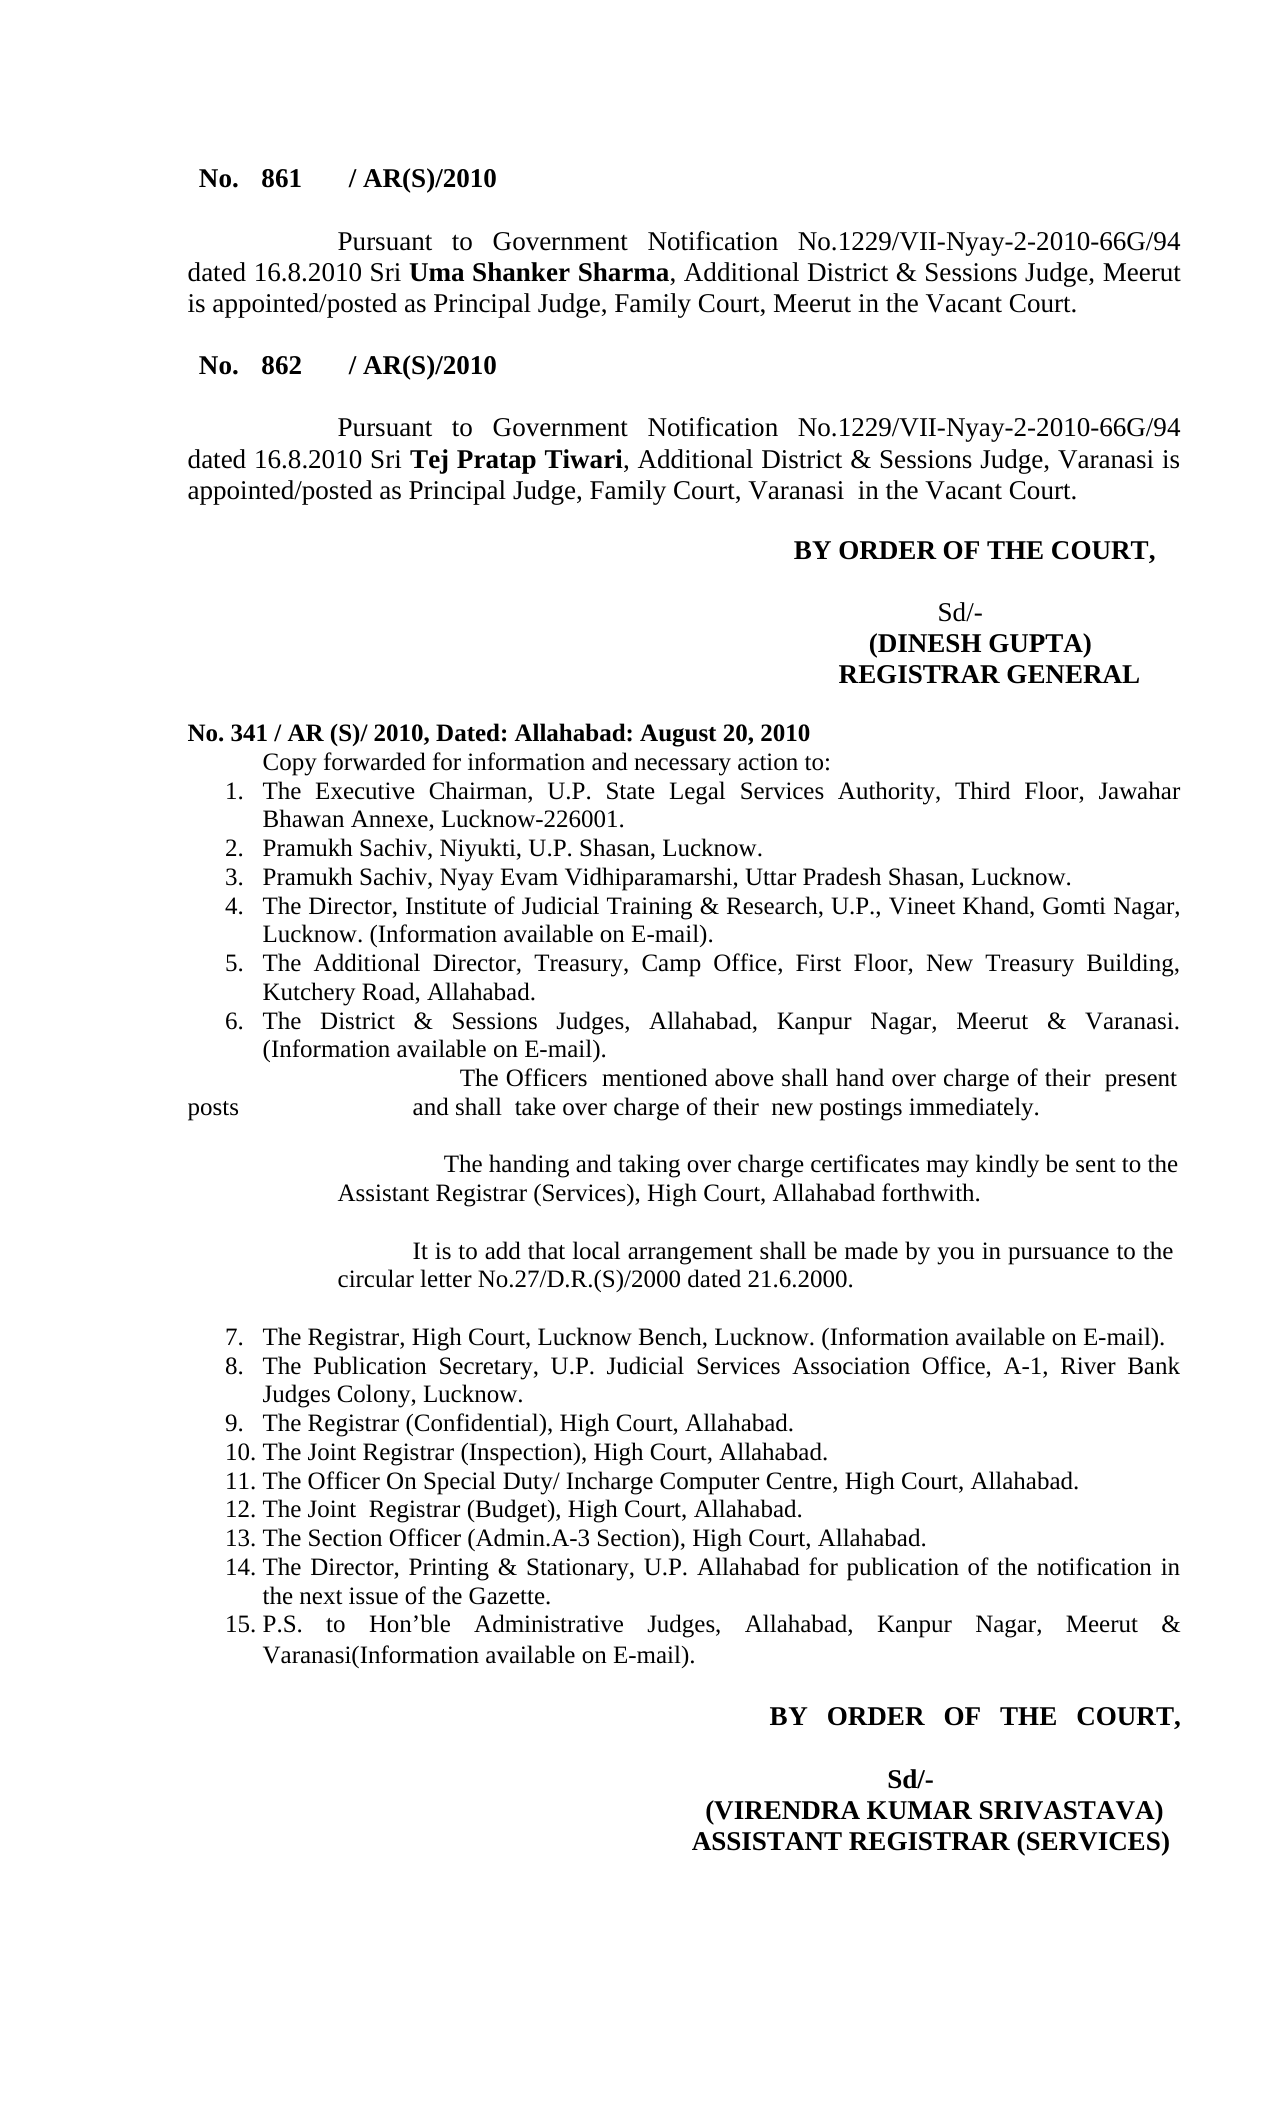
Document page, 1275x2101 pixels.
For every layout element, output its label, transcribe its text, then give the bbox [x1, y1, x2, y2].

table_header 862 [250, 349, 337, 380]
list The District & Sessions Judges, Allahabad, Kanpur Nagar, Meerut & Varanasi. (Information available on E-mail). [225, 1006, 1181, 1063]
list The Officer On Special Duty/ Incharge Computer Centre, High Court, Allahabad. [225, 1466, 1181, 1494]
table_header / AR(S)/2010 [338, 163, 737, 193]
list P.S. to Hon’ble Administrative Judges, Allahabad, Kanpur Nagar, Meerut & Varanasi(Information available on E-mail). [225, 1609, 1181, 1669]
text (VIRENDRA KUMAR SRIVASTAVA) [187, 1794, 1181, 1825]
list The Joint Registrar (Budget), High Court, Allahabad. [225, 1494, 1181, 1523]
text No. 341 / AR (S)/ 2010, Dated: Allahabad: August 20, 2010 [187, 718, 1181, 747]
text Sd/- [712, 596, 1181, 627]
table_header No. [188, 349, 250, 380]
list Pramukh Sachiv, Niyukti, U.P. Shasan, Lucknow. [225, 833, 1181, 862]
text REGISTRAR GENERAL [187, 658, 1183, 689]
text Pursuant to Government Notification No.1229/VII-Nyay-2-2010-66G/94 dated 16.8.2010 Sri Tej Pratap Tiwari, Additional District & Sessions Judge, Varanasi is appointed/posted as Principal Judge, Family Court, Varanasi in the Vacant Court. [187, 412, 1181, 505]
list The Publication Secretary, U.P. Judicial Services Association Office, A-1, River Bank Judges Colony, Lucknow. [225, 1351, 1181, 1408]
list The Director, Printing & Stationary, U.P. Allahabad for publication of the notification in the next issue of the Gazette. [225, 1552, 1181, 1609]
text Pursuant to Government Notification No.1229/VII-Nyay-2-2010-66G/94 dated 16.8.2010 Sri Uma Shanker Sharma, Additional District & Sessions Judge, Meerut is appointed/posted as Principal Judge, Family Court, Meerut in the Vacant Court. [187, 225, 1181, 318]
list The Registrar, High Court, Lucknow Bench, Lucknow. (Information available on E-mail). [225, 1322, 1181, 1351]
list It is to add that local arrangement shall be made by you in pursuance to the circular letter No.27/D.R.(S)/2000 dated 21.6.2000. [225, 1236, 1181, 1293]
list The Registrar (Confidential), High Court, Allahabad. [225, 1408, 1181, 1437]
text (DINESH GUPTA) [187, 627, 1183, 658]
table_header No. [188, 163, 250, 193]
list The handing and taking over charge certificates may kindly be sent to the Assistant Registrar (Services), High Court, Allahabad forthwith. [187, 1149, 1181, 1207]
list Pramukh Sachiv, Nyay Evam Vidhiparamarshi, Uttar Pradesh Shasan, Lucknow. [225, 862, 1181, 891]
list The Section Officer (Admin.A-3 Section), High Court, Allahabad. [225, 1523, 1181, 1552]
list BY ORDER OF THE COURT, [712, 1701, 1181, 1763]
list The Additional Director, Treasury, Camp Office, First Floor, New Treasury Building, Kutchery Road, Allahabad. [225, 948, 1181, 1006]
table_header / AR(S)/2010 [338, 349, 737, 380]
text Copy forwarded for information and necessary action to: [187, 747, 1181, 776]
list The Executive Chairman, U.P. State Legal Services Authority, Third Floor, Jawahar Bhawan Annexe, Lucknow-226001. [225, 776, 1181, 833]
table_header 861 [250, 163, 337, 193]
text BY ORDER OF THE COURT, [562, 534, 1181, 565]
list The Officers mentioned above shall hand over charge of their present posts and shall take over charge of their new postings immediately. [187, 1063, 1181, 1121]
list The Director, Institute of Judicial Training & Research, U.P., Vineet Khand, Gomti Nagar, Lucknow. (Information available on E-mail). [225, 891, 1181, 948]
text ASSISTANT REGISTRAR (SERVICES) [187, 1825, 1181, 1856]
text Sd/- [187, 1763, 1183, 1794]
list The Joint Registrar (Inspection), High Court, Allahabad. [225, 1437, 1181, 1466]
